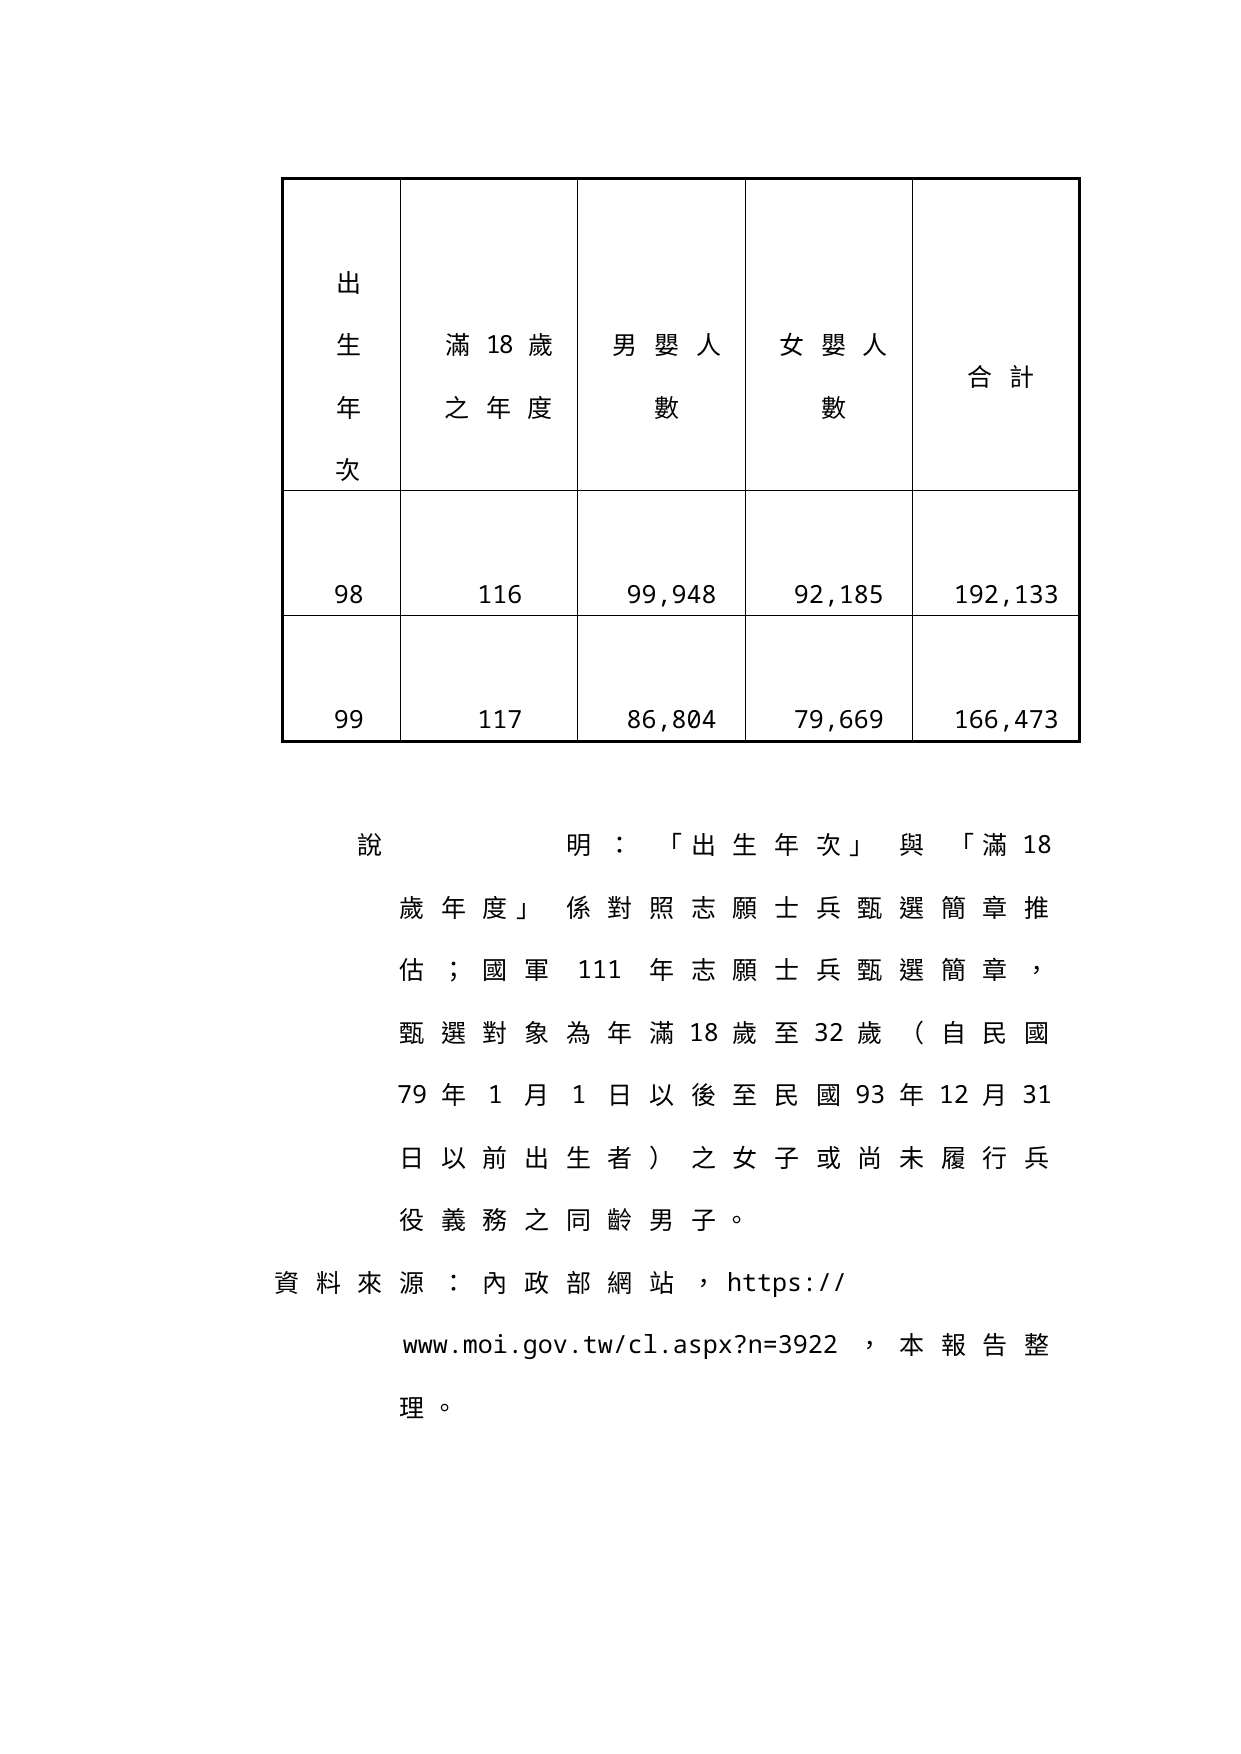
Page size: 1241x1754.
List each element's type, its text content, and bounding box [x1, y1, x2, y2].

table_cell 98 [284, 491, 400, 615]
table_cell 99 [284, 616, 400, 740]
table_cell 166,473 [913, 616, 1078, 740]
table_header 男嬰人數 [578, 180, 745, 490]
table_cell 192,133 [913, 491, 1078, 615]
table_header 女嬰人數 [746, 180, 912, 490]
table_cell 99,948 [578, 491, 745, 615]
text 說 明：「出生年次」與「滿18歲年度」係對照志願士兵甄選簡章推估；國軍111年志願士兵甄選簡章，甄選對象為年滿18歲至32歲（自民國79年1月1日以後至民國93年12月31日以前出生者）之女子或尚未履行兵役義務之同齡男子。 [227, 802, 1058, 1240]
table_cell 86,804 [578, 616, 745, 740]
table_cell 92,185 [746, 491, 912, 615]
table_header 合計 [913, 180, 1078, 490]
table_cell 116 [401, 491, 577, 615]
text 資料來源：內政部網站，https://www.moi.gov.tw/cl.aspx?n=3922，本報告整理。 [265, 1240, 1058, 1427]
table_cell 79,669 [746, 616, 912, 740]
table_cell 117 [401, 616, 577, 740]
table_header 滿18歲之年度 [401, 180, 577, 490]
table_header 出生年次 [284, 180, 400, 490]
